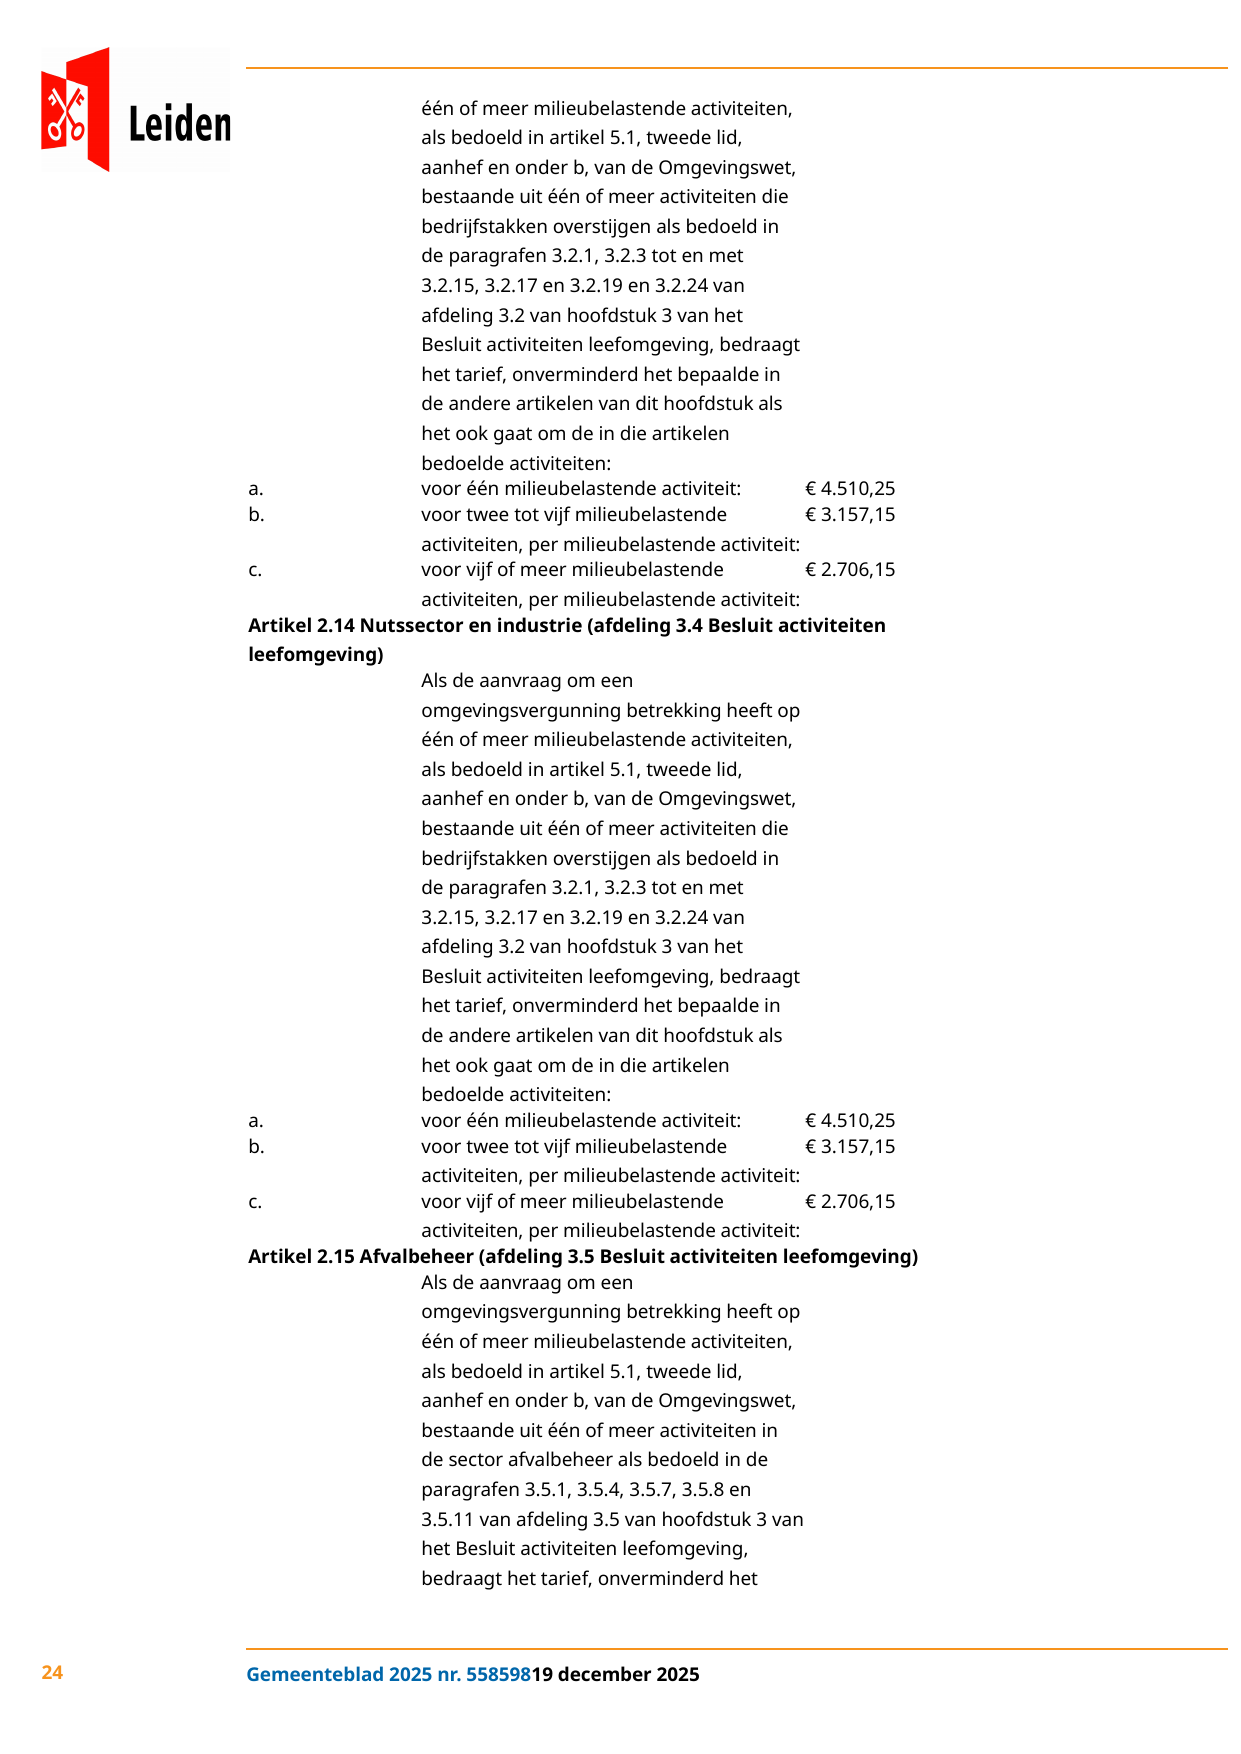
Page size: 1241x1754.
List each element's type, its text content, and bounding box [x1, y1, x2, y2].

picture [41, 47, 231, 172]
table_cell € 2.706,15 [805, 1188, 978, 1243]
table_cell voor twee tot vijf milieubelastende activiteiten, per milieubelastende activiteit: [421, 501, 805, 557]
table_cell € 3.157,15 [805, 1133, 978, 1188]
table_cell voor één milieubelastende activiteit: [421, 476, 805, 501]
table_cell a. [248, 476, 421, 501]
table_cell [979, 1107, 1152, 1133]
table_cell [805, 667, 978, 1107]
table_cell voor twee tot vijf milieubelastende activiteiten, per milieubelastende activiteit: [421, 1133, 805, 1188]
table_cell [805, 1269, 978, 1591]
table_cell [248, 95, 421, 476]
table_cell voor één milieubelastende activiteit: [421, 1107, 805, 1133]
table_cell c. [248, 1188, 421, 1243]
table_cell b. [248, 1133, 421, 1188]
table_cell € 3.157,15 [805, 501, 978, 557]
table_cell [979, 95, 1152, 476]
table_cell [979, 557, 1152, 612]
table_cell [248, 1269, 421, 1591]
table_cell één of meer milieubelastende activiteiten, als bedoeld in artikel 5.1, tweede lid, aanhef en onder b, van de Omgevingswet, bestaande uit één of meer activiteiten die bedrijfstakken overstijgen als bedoeld in de paragrafen 3.2.1, 3.2.3 tot en met 3.2.15, 3.2.17 en 3.2.19 en 3.2.24 van afdeling 3.2 van hoofdstuk 3 van het Besluit activiteiten leefomgeving, bedraagt het tarief, onverminderd het bepaalde in de andere artikelen van dit hoofdstuk als het ook gaat om de in die artikelen bedoelde activiteiten: [421, 95, 805, 476]
table_cell [979, 1133, 1152, 1188]
table_cell voor vijf of meer milieubelastende activiteiten, per milieubelastende activiteit: [421, 1188, 805, 1243]
table_cell [979, 1188, 1152, 1243]
table_cell Artikel 2.15 Afvalbeheer (afdeling 3.5 Besluit activiteiten leefomgeving) [248, 1244, 978, 1269]
table_cell c. [248, 557, 421, 612]
table_cell [979, 1269, 1152, 1591]
table_cell [979, 476, 1152, 501]
table_cell Als de aanvraag om een omgevingsvergunning betrekking heeft op één of meer milieubelastende activiteiten, als bedoeld in artikel 5.1, tweede lid, aanhef en onder b, van de Omgevingswet, bestaande uit één of meer activiteiten in de sector afvalbeheer als bedoeld in de paragrafen 3.5.1, 3.5.4, 3.5.7, 3.5.8 en 3.5.11 van afdeling 3.5 van hoofdstuk 3 van het Besluit activiteiten leefomgeving, bedraagt het tarief, onverminderd het [421, 1269, 805, 1591]
table_cell voor vijf of meer milieubelastende activiteiten, per milieubelastende activiteit: [421, 557, 805, 612]
table_cell € 4.510,25 [805, 476, 978, 501]
table_cell € 2.706,15 [805, 557, 978, 612]
table_cell a. [248, 1107, 421, 1133]
table_cell b. [248, 501, 421, 557]
table_cell Artikel 2.14 Nutssector en industrie (afdeling 3.4 Besluit activiteiten leefomgeving) [248, 612, 978, 667]
table_cell [805, 95, 978, 476]
table_cell [248, 667, 421, 1107]
table_cell Als de aanvraag om een omgevingsvergunning betrekking heeft op één of meer milieubelastende activiteiten, als bedoeld in artikel 5.1, tweede lid, aanhef en onder b, van de Omgevingswet, bestaande uit één of meer activiteiten die bedrijfstakken overstijgen als bedoeld in de paragrafen 3.2.1, 3.2.3 tot en met 3.2.15, 3.2.17 en 3.2.19 en 3.2.24 van afdeling 3.2 van hoofdstuk 3 van het Besluit activiteiten leefomgeving, bedraagt het tarief, onverminderd het bepaalde in de andere artikelen van dit hoofdstuk als het ook gaat om de in die artikelen bedoelde activiteiten: [421, 667, 805, 1107]
table_cell € 4.510,25 [805, 1107, 978, 1133]
table_cell [979, 501, 1152, 557]
table_cell [979, 667, 1152, 1107]
